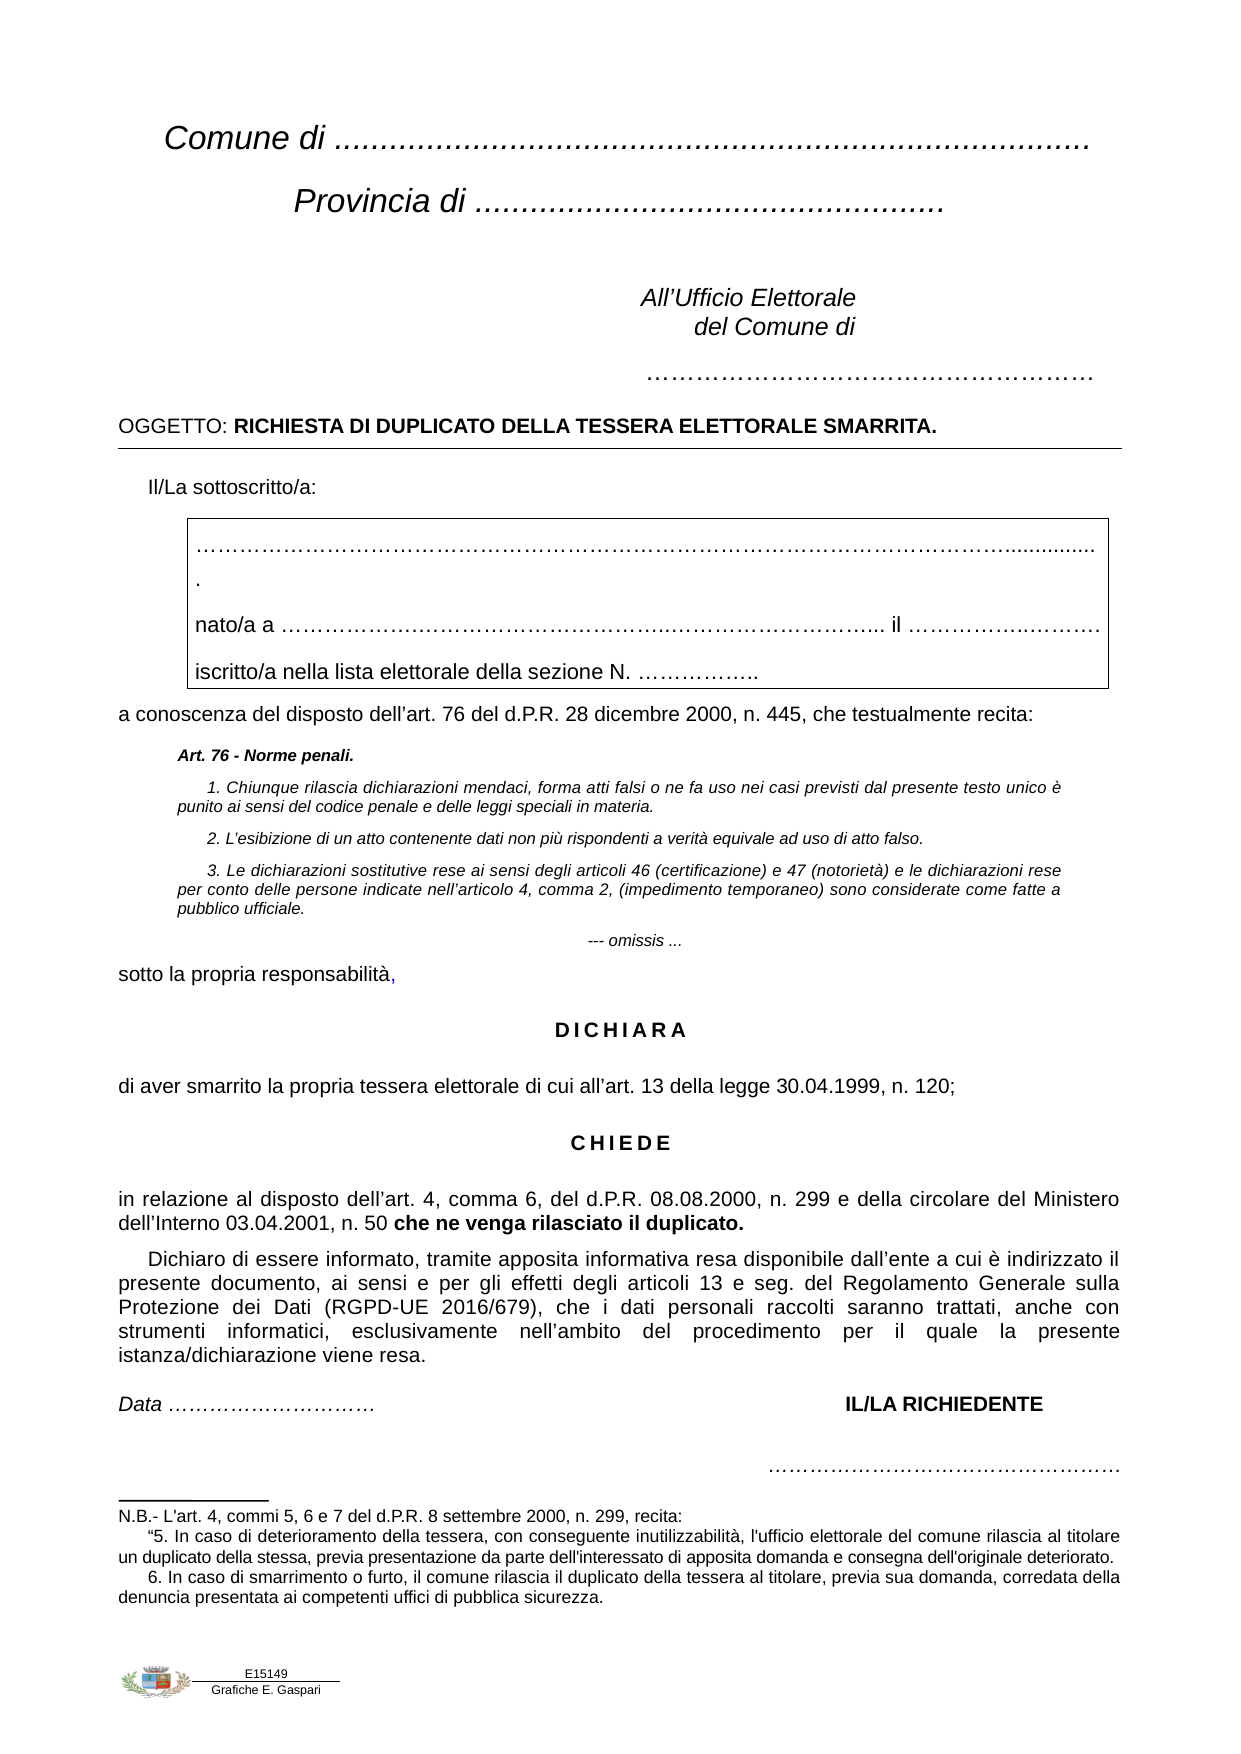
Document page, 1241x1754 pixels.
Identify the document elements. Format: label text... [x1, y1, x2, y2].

text 1. Chiunque rilascia dichiarazioni mendaci, forma atti falsi o ne fa uso nei casi previsti dal presente testo unico è punito ai sensi del codice penale e delle leggi speciali in materia. [177, 778, 1063, 816]
text 6. In caso di smarrimento o furto, il comune rilascia il duplicato della tessera al titolare, previa sua domanda, corredata della denuncia presentata ai competenti uffici di pubblica sicurezza. [118, 1567, 1122, 1608]
text sotto la propria responsabilità, [118, 962, 1122, 986]
table_header …………………………………………………………………………………………………................ nato/a a ……………….……………………………..………………………... il ……………..………. iscritto/a nella lista elettorale della sezione N. …………….. [188, 519, 1108, 688]
text Provincia di ................................................... [118, 182, 1122, 220]
text del Comune di [694, 312, 1095, 341]
text Il/La sottoscritto/a: [118, 475, 1122, 499]
text ……………………………………………… [591, 355, 1095, 387]
text di aver smarrito la propria tessera elettorale di cui all’art. 13 della legge 30.04.1999, n. 120; [118, 1074, 1122, 1098]
text …………………………………………… [768, 1453, 1122, 1477]
text OGGETTO: RICHIESTA DI DUPLICATO DELLA TESSERA ELETTORALE SMARRITA. [118, 414, 1122, 438]
text 3. Le dichiarazioni sostitutive rese ai sensi degli articoli 46 (certificazione) e 47 (notorietà) e le dichiarazioni rese per conto delle persone indicate nell’articolo 4, comma 2, (impedimento temporaneo) sono considerate come fatte a pubblico ufficiale. [177, 860, 1063, 918]
text Art. 76 - Norme penali. [177, 745, 1063, 764]
text Dichiaro di essere informato, tramite apposita informativa resa disponibile dall’ente a cui è indirizzato il presente documento, ai sensi e per gli effetti degli articoli 13 e seg. del Regolamento Generale sulla Protezione dei Dati (RGPD-UE 2016/679), che i dati personali raccolti saranno trattati, anche con strumenti informatici, esclusivamente nell’ambito del procedimento per il quale la presente istanza/dichiarazione viene resa. [118, 1247, 1122, 1367]
text Data ………………………… IL/LA RICHIEDENTE [118, 1392, 1122, 1416]
text All’Ufficio Elettorale [641, 283, 1095, 312]
text in relazione al disposto dell’art. 4, comma 6, del d.P.R. 08.08.2000, n. 299 e della circolare del Ministero dell’Interno 03.04.2001, n. 50 che ne venga rilasciato il duplicato. [118, 1187, 1122, 1234]
subtitle CHIEDE [118, 1131, 1122, 1154]
subtitle DICHIARA [118, 1018, 1122, 1042]
text --- omissis ... [177, 930, 1063, 949]
picture [118, 1666, 193, 1698]
text “5. In caso di deterioramento della tessera, con conseguente inutilizzabilità, l'ufficio elettorale del comune rilascia al titolare un duplicato della stessa, previa presentazione da parte dell'interessato di apposita domanda e consegna dell'originale deteriorato. [118, 1526, 1122, 1567]
text 2. L’esibizione di un atto contenente dati non più rispondenti a verità equivale ad uso di atto falso. [177, 829, 1063, 848]
text l Comune di .................................................................................. [118, 118, 1122, 157]
text a conoscenza del disposto dell’art. 76 del d.P.R. 28 dicembre 2000, n. 445, che testualmente recita: [118, 702, 1122, 726]
text N.B.- L'art. 4, commi 5, 6 e 7 del d.P.R. 8 settembre 2000, n. 299, recita: [118, 1506, 1122, 1526]
